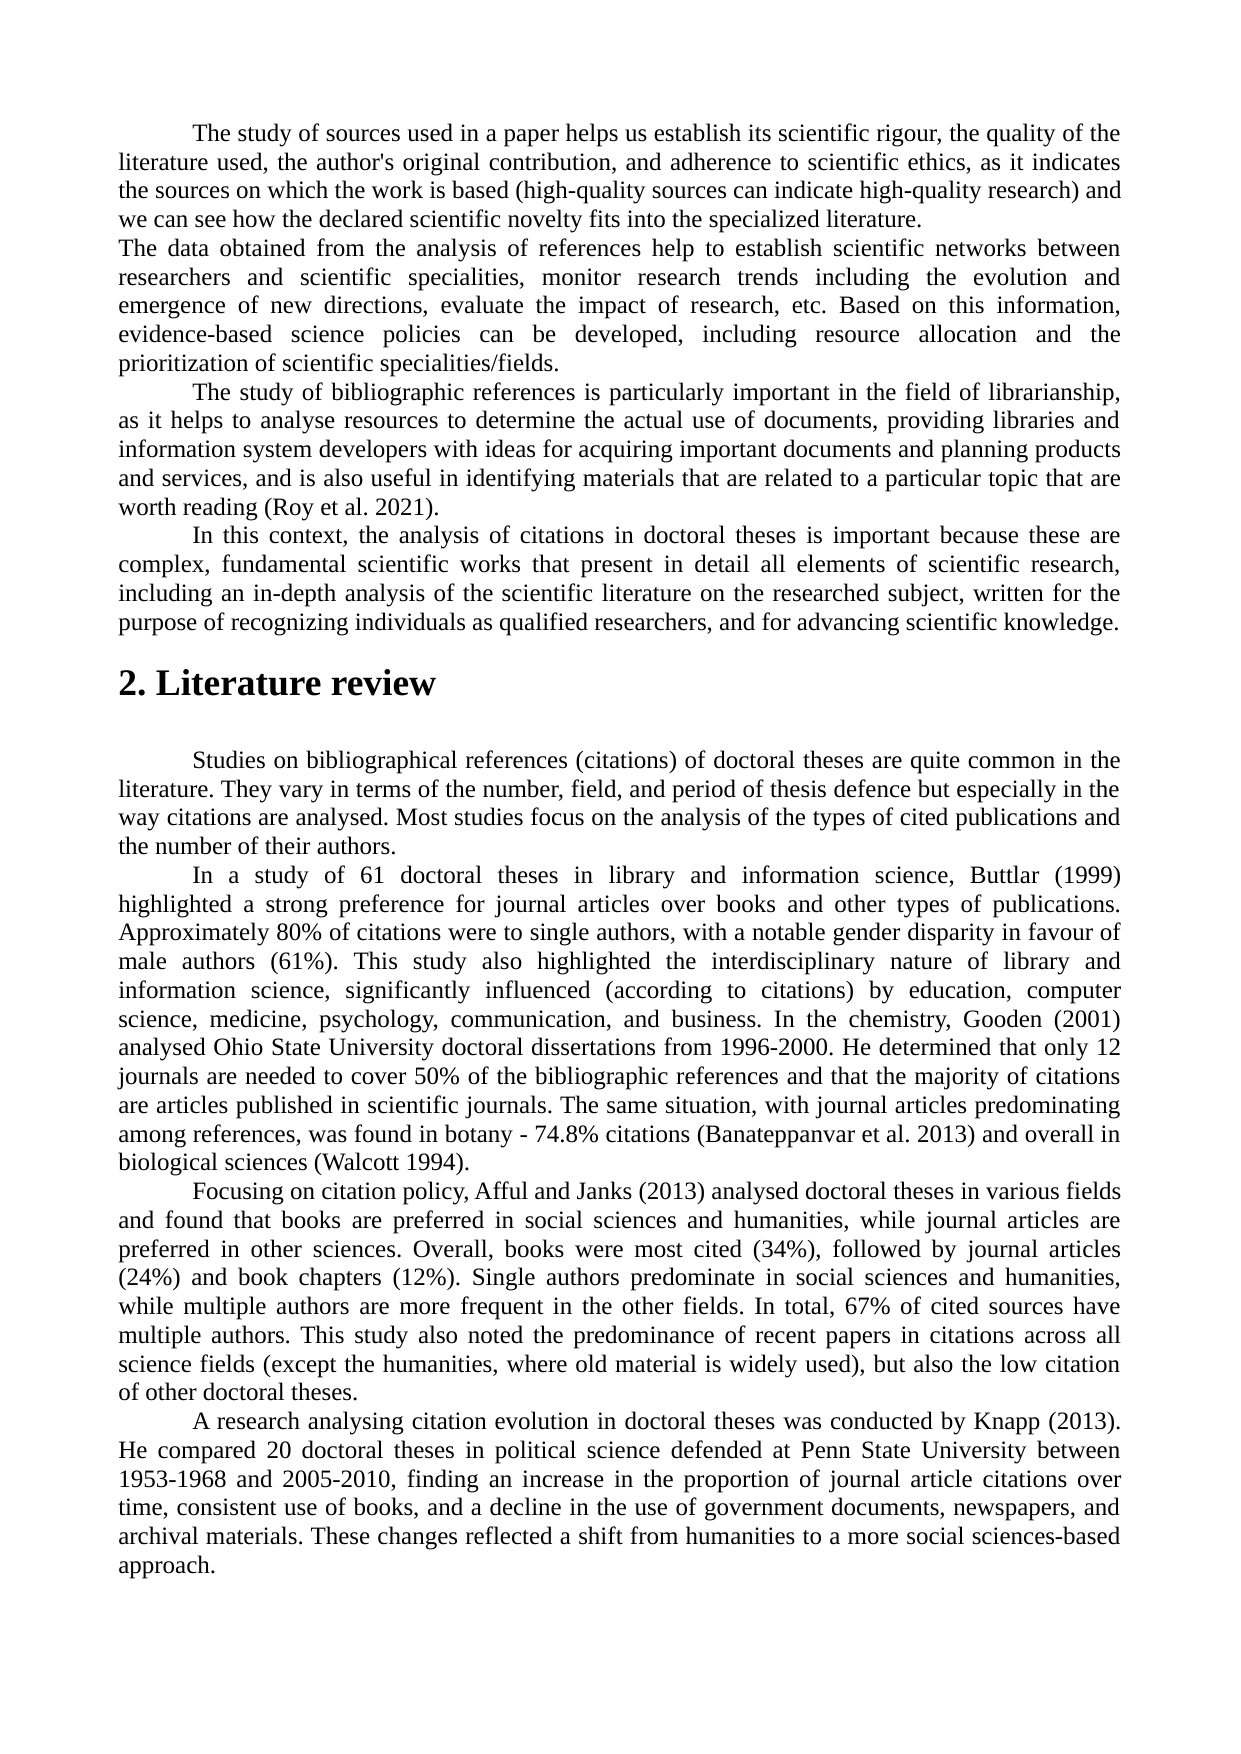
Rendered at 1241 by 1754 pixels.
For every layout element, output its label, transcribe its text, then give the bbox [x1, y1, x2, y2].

text The study of bibliographic references is particularly important in the field of librarianship, as it helps to analyse resources to determine the actual use of documents, providing libraries and information system developers with ideas for acquiring important documents and planning products and services, and is also useful in identifying materials that are related to a particular topic that are worth reading (Roy et al. 2021). [118, 377, 1122, 521]
text In a study of 61 doctoral theses in library and information science, Buttlar (1999) highlighted a strong preference for journal articles over books and other types of publications. Approximately 80% of citations were to single authors, with a notable gender disparity in favour of male authors (61%). This study also highlighted the interdisciplinary nature of library and information science, significantly influenced (according to citations) by education, computer science, medicine, psychology, communication, and business. In the chemistry, Gooden (2001) analysed Ohio State University doctoral dissertations from 1996-2000. He determined that only 12 journals are needed to cover 50% of the bibliographic references and that the majority of citations are articles published in scientific journals. The same situation, with journal articles predominating among references, was found in botany - 74.8% citations (Banateppanvar et al. 2013) and overall in biological sciences (Walcott 1994). [118, 860, 1122, 1176]
text The data obtained from the analysis of references help to establish scientific networks between researchers and scientific specialities, monitor research trends including the evolution and emergence of new directions, evaluate the impact of research, etc. Based on this information, evidence-based science policies can be developed, including resource allocation and the prioritization of scientific specialities/fields. [118, 233, 1122, 377]
text Studies on bibliographical references (citations) of doctoral theses are quite common in the literature. They vary in terms of the number, field, and period of thesis defence but especially in the way citations are analysed. Most studies focus on the analysis of the types of cited publications and the number of their authors. [118, 745, 1122, 860]
subtitle 2. Literature review [118, 661, 1122, 704]
text Focusing on citation policy, Afful and Janks (2013) analysed doctoral theses in various fields and found that books are preferred in social sciences and humanities, while journal articles are preferred in other sciences. Overall, books were most cited (34%), followed by journal articles (24%) and book chapters (12%). Single authors predominate in social sciences and humanities, while multiple authors are more frequent in the other fields. In total, 67% of cited sources have multiple authors. This study also noted the predominance of recent papers in citations across all science fields (except the humanities, where old material is widely used), but also the low citation of other doctoral theses. [118, 1176, 1122, 1406]
text In this context, the analysis of citations in doctoral theses is important because these are complex, fundamental scientific works that present in detail all elements of scientific research, including an in-depth analysis of the scientific literature on the researched subject, written for the purpose of recognizing individuals as qualified researchers, and for advancing scientific knowledge. [118, 521, 1122, 636]
text The study of sources used in a paper helps us establish its scientific rigour, the quality of the literature used, the author's original contribution, and adherence to scientific ethics, as it indicates the sources on which the work is based (high-quality sources can indicate high-quality research) and we can see how the declared scientific novelty fits into the specialized literature. [118, 118, 1122, 233]
text A research analysing citation evolution in doctoral theses was conducted by Knapp (2013). He compared 20 doctoral theses in political science defended at Penn State University between 1953-1968 and 2005-2010, finding an increase in the proportion of journal article citations over time, consistent use of books, and a decline in the use of government documents, newspapers, and archival materials. These changes reflected a shift from humanities to a more social sciences-based approach. [118, 1406, 1122, 1579]
